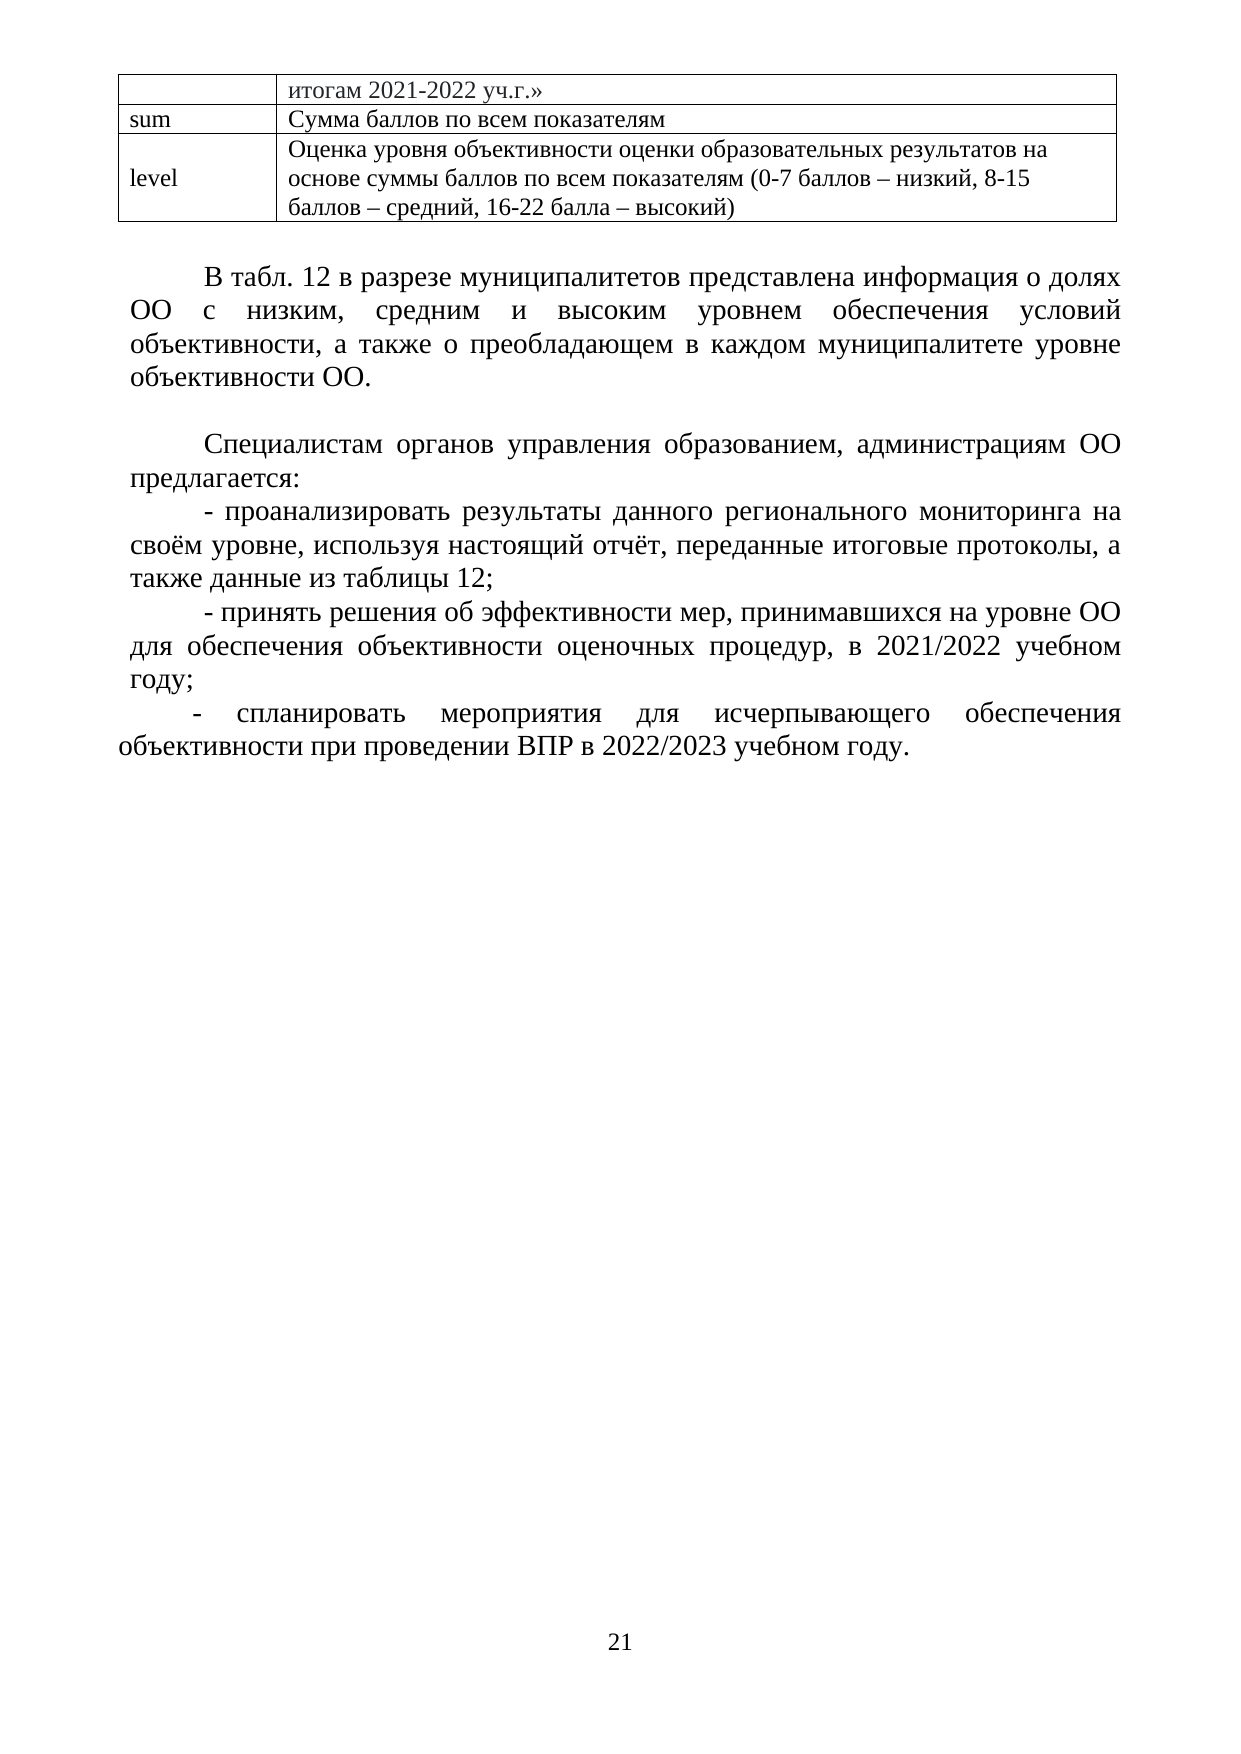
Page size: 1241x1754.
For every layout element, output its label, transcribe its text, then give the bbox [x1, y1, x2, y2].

text - принять решения об эффективности мер, принимавшихся на уровне ОО для обеспечения объективности оценочных процедур, в 2021/2022 учебном году; [130, 594, 1122, 695]
text - проанализировать результаты данного регионального мониторинга на своём уровне, используя настоящий отчёт, переданные итоговые протоколы, а также данные из таблицы 12; [130, 493, 1122, 594]
table_cell Сумма баллов по всем показателям [277, 105, 1116, 133]
table_cell level [119, 134, 276, 221]
table_cell Оценка уровня объективности оценки образовательных результатов на основе суммы баллов по всем показателям (0-7 баллов – низкий, 8-15 баллов – средний, 16-22 балла – высокий) [277, 134, 1116, 221]
table_cell итогам 2021-2022 уч.г.» [277, 75, 1116, 103]
text В табл. 12 в разрезе муниципалитетов представлена информация о долях ОО с низким, средним и высоким уровнем обеспечения условий объективности, а также о преобладающем в каждом муниципалитете уровне объективности ОО. [130, 259, 1122, 393]
text - спланировать мероприятия для исчерпывающего обеспечения объективности при проведении ВПР в 2022/2023 учебном году. [118, 695, 1122, 762]
text Специалистам органов управления образованием, администрациям ОО предлагается: [130, 426, 1122, 493]
table_cell [119, 75, 276, 103]
table_cell sum [119, 105, 276, 133]
